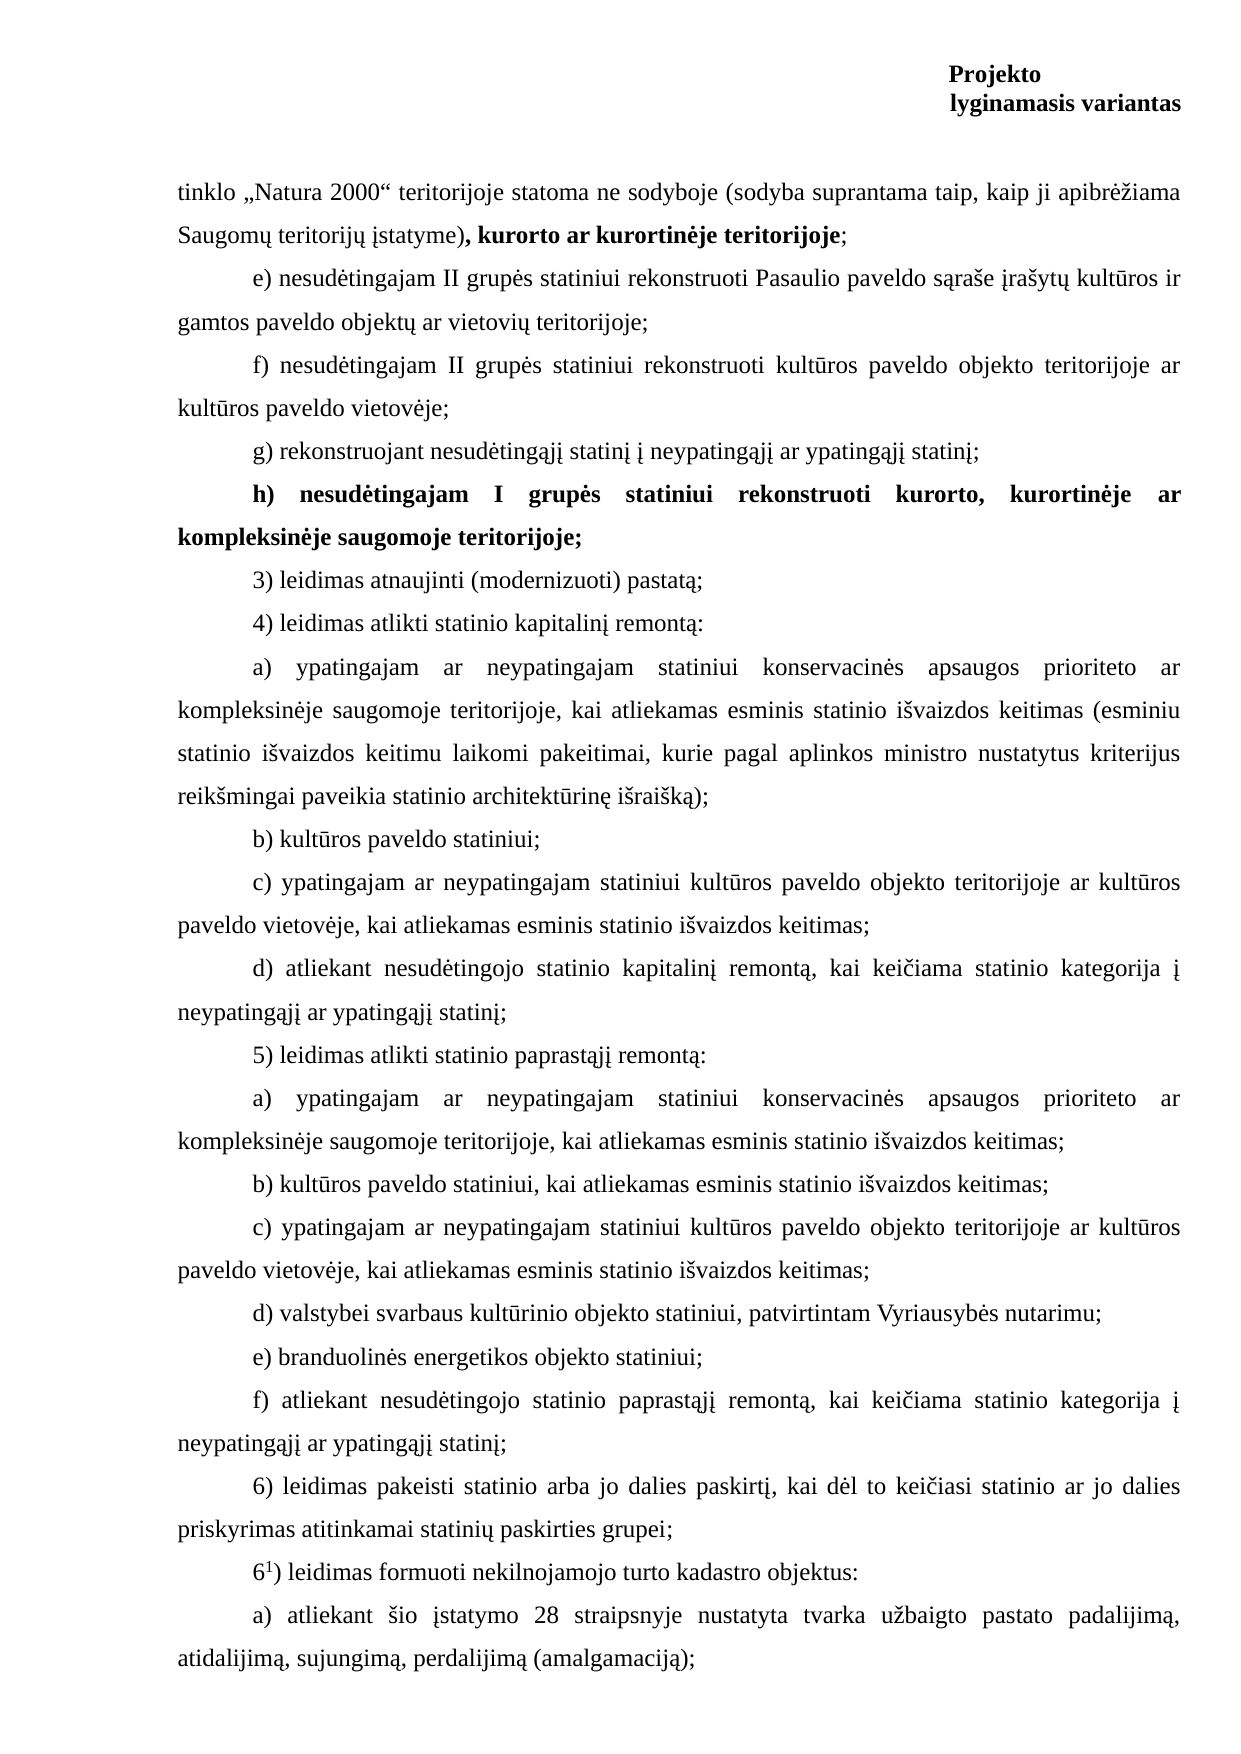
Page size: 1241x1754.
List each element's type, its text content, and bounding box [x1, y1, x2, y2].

text 3) leidimas atnaujinti (modernizuoti) pastatą; [177, 565, 1181, 594]
text h) nesudėtingajam I grupės statiniui rekonstruoti kurorto, kurortinėje ar kompleksinėje saugomoje teritorijoje; [177, 479, 1181, 551]
text f) nesudėtingajam II grupės statiniui rekonstruoti kultūros paveldo objekto teritorijoje ar kultūros paveldo vietovėje; [177, 350, 1181, 422]
text e) nesudėtingajam II grupės statiniui rekonstruoti Pasaulio paveldo sąraše įrašytų kultūros ir gamtos paveldo objektų ar vietovių teritorijoje; [177, 263, 1181, 335]
text c) ypatingajam ar neypatingajam statiniui kultūros paveldo objekto teritorijoje ar kultūros paveldo vietovėje, kai atliekamas esminis statinio išvaizdos keitimas; [177, 1212, 1181, 1284]
text a) ypatingajam ar neypatingajam statiniui konservacinės apsaugos prioriteto ar kompleksinėje saugomoje teritorijoje, kai atliekamas esminis statinio išvaizdos keitimas; [177, 1083, 1181, 1155]
text d) valstybei svarbaus kultūrinio objekto statiniui, patvirtintam Vyriausybės nutarimu; [177, 1298, 1181, 1327]
text a) ypatingajam ar neypatingajam statiniui konservacinės apsaugos prioriteto ar kompleksinėje saugomoje teritorijoje, kai atliekamas esminis statinio išvaizdos keitimas (esminiu statinio išvaizdos keitimu laikomi pakeitimai, kurie pagal aplinkos ministro nustatytus kriterijus reikšmingai paveikia statinio architektūrinę išraišką); [177, 652, 1181, 810]
text 6) leidimas pakeisti statinio arba jo dalies paskirtį, kai dėl to keičiasi statinio ar jo dalies priskyrimas atitinkamai statinių paskirties grupei; [177, 1471, 1181, 1543]
text tinklo „Natura 2000“ teritorijoje statoma ne sodyboje (sodyba suprantama taip, kaip ji apibrėžiama Saugomų teritorijų įstatyme), kurorto ar kurortinėje teritorijoje; [177, 177, 1181, 249]
text 5) leidimas atlikti statinio paprastąjį remontą: [177, 1040, 1181, 1068]
text d) atliekant nesudėtingojo statinio kapitalinį remontą, kai keičiama statinio kategorija į neypatingąjį ar ypatingąjį statinį; [177, 953, 1181, 1025]
text g) rekonstruojant nesudėtingąjį statinį į neypatingąjį ar ypatingąjį statinį; [177, 436, 1181, 465]
text a) atliekant šio įstatymo 28 straipsnyje nustatyta tvarka užbaigto pastato padalijimą, atidalijimą, sujungimą, perdalijimą (amalgamaciją); [177, 1600, 1181, 1672]
text b) kultūros paveldo statiniui, kai atliekamas esminis statinio išvaizdos keitimas; [177, 1169, 1181, 1198]
text b) kultūros paveldo statiniui; [177, 824, 1181, 853]
text 4) leidimas atlikti statinio kapitalinį remontą: [177, 608, 1181, 637]
text c) ypatingajam ar neypatingajam statiniui kultūros paveldo objekto teritorijoje ar kultūros paveldo vietovėje, kai atliekamas esminis statinio išvaizdos keitimas; [177, 867, 1181, 939]
text e) branduolinės energetikos objekto statiniui; [177, 1342, 1181, 1370]
text f) atliekant nesudėtingojo statinio paprastąjį remontą, kai keičiama statinio kategorija į neypatingąjį ar ypatingąjį statinį; [177, 1385, 1181, 1457]
text 61) leidimas formuoti nekilnojamojo turto kadastro objektus: [177, 1557, 1181, 1586]
